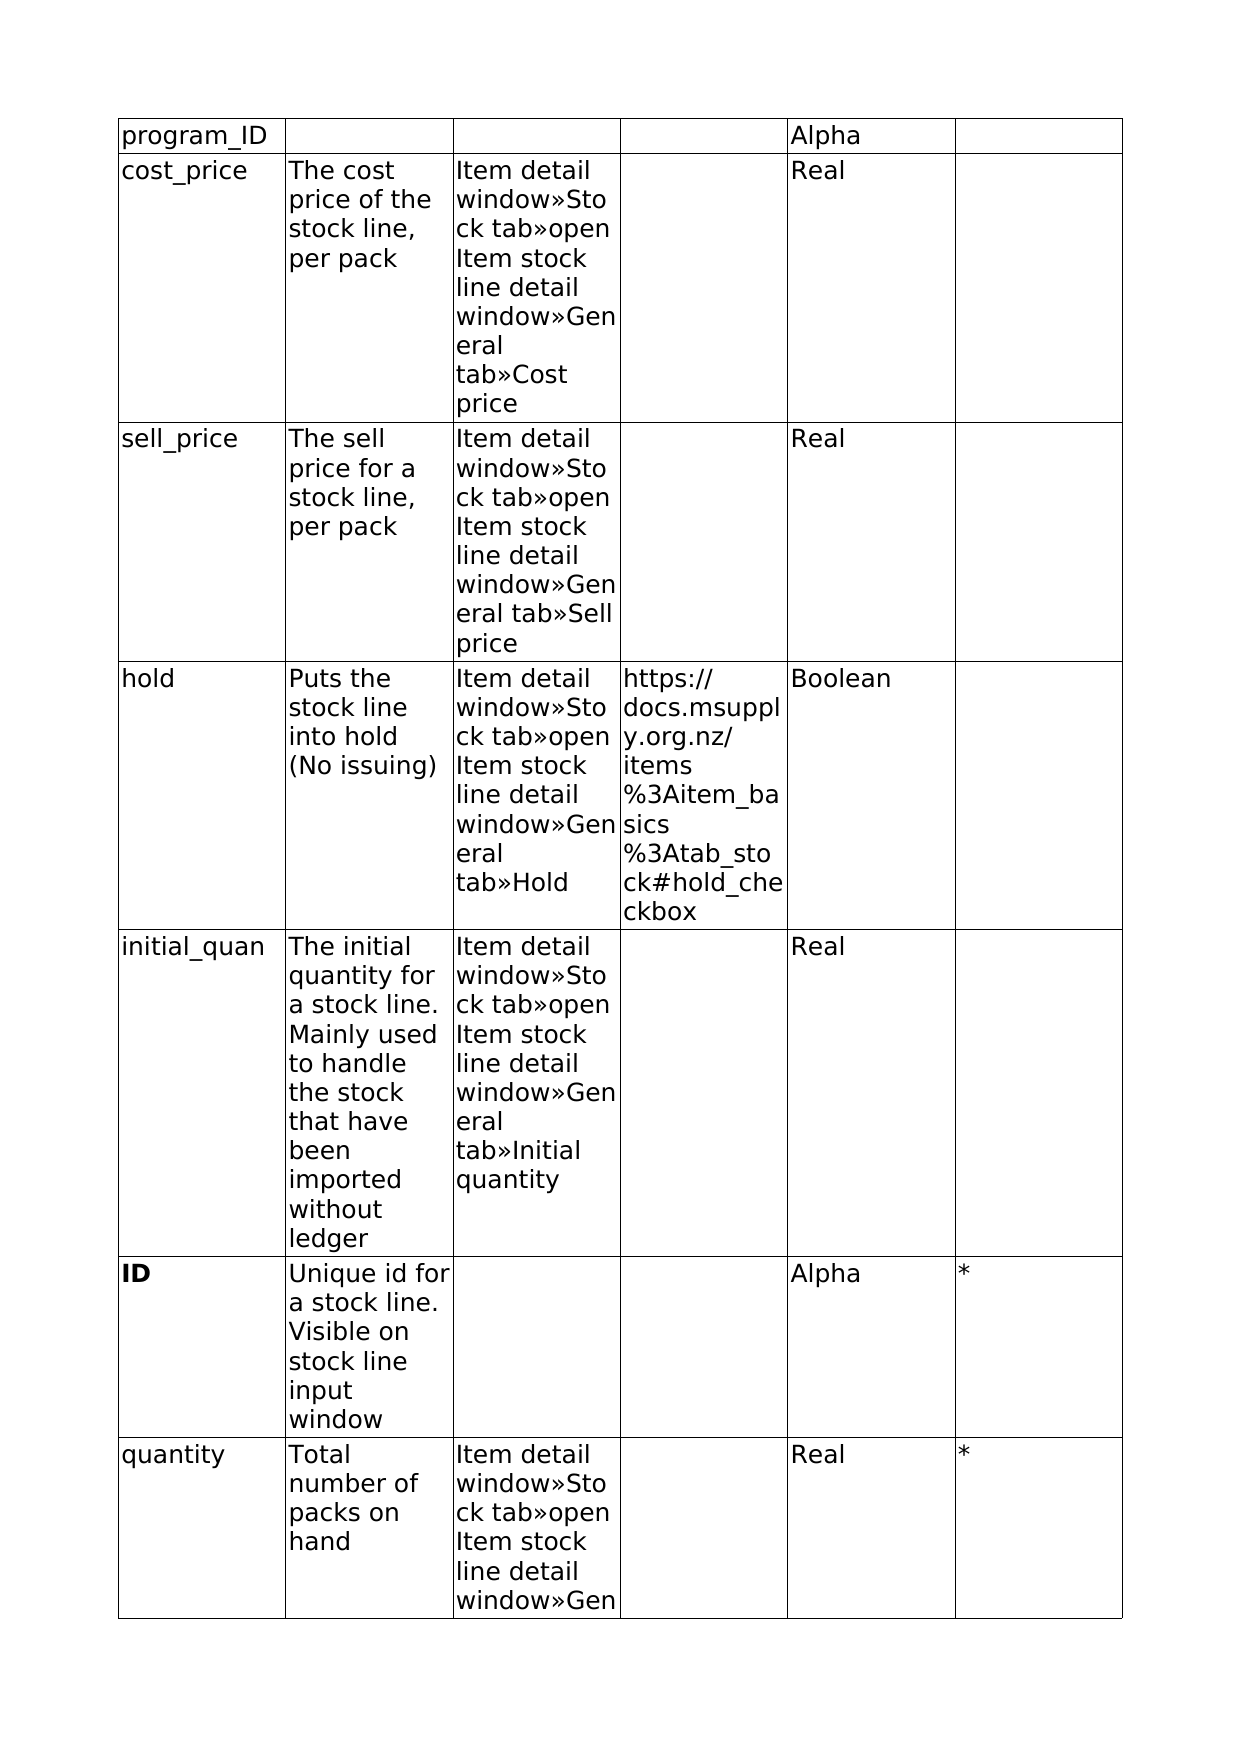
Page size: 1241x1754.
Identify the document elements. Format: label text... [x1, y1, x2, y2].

table_cell Unique id for a stock line. Visible on stock line input window [286, 1257, 453, 1437]
table_cell [454, 1257, 620, 1437]
table_cell The sell price for a stock line, per pack [286, 423, 453, 661]
table_cell The cost price of the stock line, per pack [286, 154, 453, 422]
table_cell * [956, 1438, 1122, 1618]
table_cell [621, 119, 787, 153]
table_cell [621, 1438, 787, 1618]
table_cell Real [788, 1438, 955, 1618]
table_cell Puts the stock line into hold (No issuing) [286, 662, 453, 929]
table_cell [621, 423, 787, 661]
table_cell [621, 930, 787, 1256]
table_cell sell_price [119, 423, 285, 661]
table_cell program_ID [119, 119, 285, 153]
table_cell Alpha [788, 1257, 955, 1437]
table_cell * [956, 1257, 1122, 1437]
table_cell Item detail window»Stock tab»open Item stock line detail window»Gen [454, 1438, 620, 1618]
table_cell Item detail window»Stock tab»open Item stock line detail window»General tab»Cost price [454, 154, 620, 422]
table_cell initial_quan [119, 930, 285, 1256]
table_cell hold [119, 662, 285, 929]
table_cell ID [119, 1257, 285, 1437]
table_cell [454, 119, 620, 153]
table_cell quantity [119, 1438, 285, 1618]
table_cell [286, 119, 453, 153]
table_cell [621, 154, 787, 422]
table_cell [956, 662, 1122, 929]
table_cell Item detail window»Stock tab»open Item stock line detail window»General tab»Sell price [454, 423, 620, 661]
table_cell [956, 930, 1122, 1256]
table_cell [956, 423, 1122, 661]
table_cell Item detail window»Stock tab»open Item stock line detail window»General tab»Initial quantity [454, 930, 620, 1256]
table_cell Item detail window»Stock tab»open Item stock line detail window»General tab»Hold [454, 662, 620, 929]
table_cell [956, 154, 1122, 422]
table_cell https://docs.msupply.org.nz/items%3Aitem_basics%3Atab_stock#hold_checkbox [621, 662, 787, 929]
table_cell Real [788, 930, 955, 1256]
table_cell Real [788, 423, 955, 661]
table_cell [956, 119, 1122, 153]
table_cell [621, 1257, 787, 1437]
table_cell The initial quantity for a stock line. Mainly used to handle the stock that have been imported without ledger [286, 930, 453, 1256]
table_cell cost_price [119, 154, 285, 422]
table_cell Alpha [788, 119, 955, 153]
table_cell Real [788, 154, 955, 422]
table_cell Boolean [788, 662, 955, 929]
table_cell Total number of packs on hand [286, 1438, 453, 1618]
